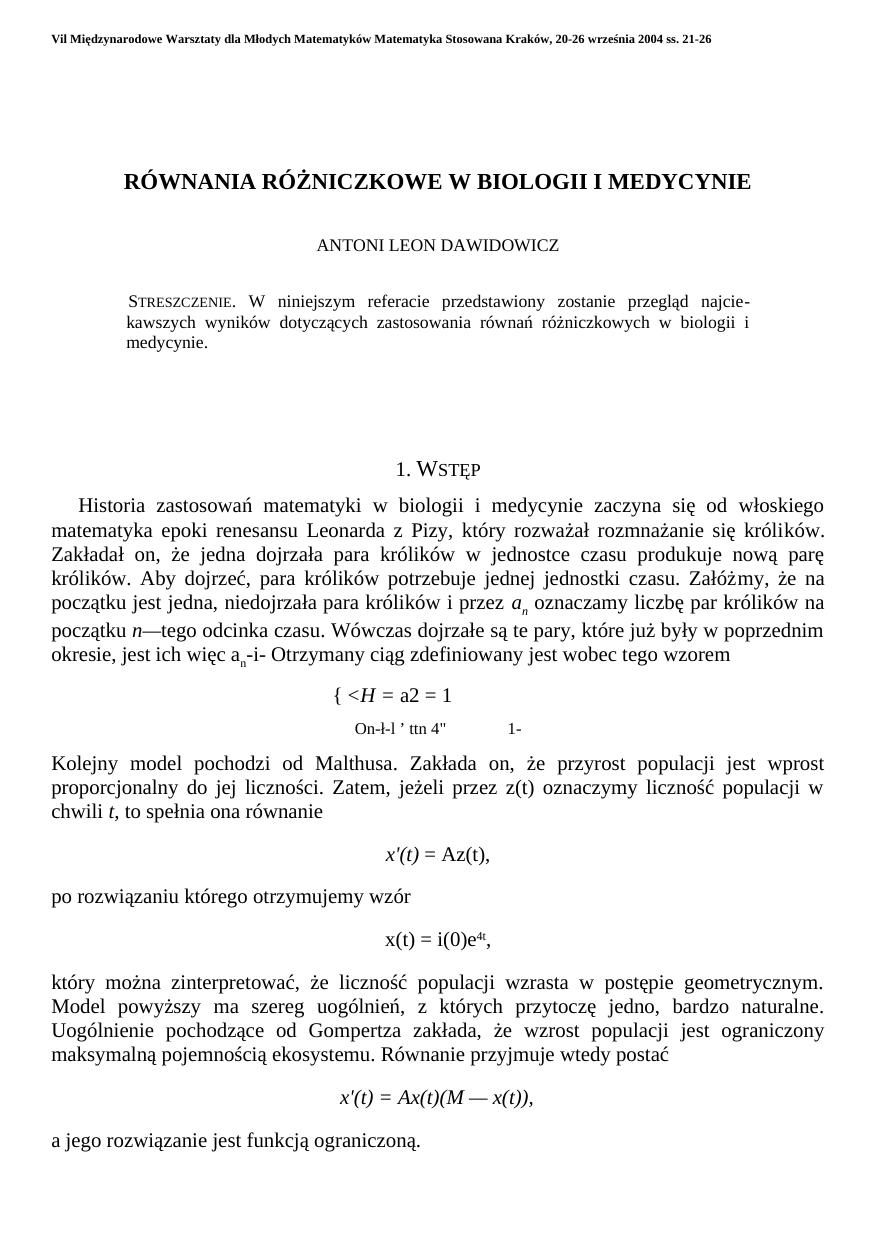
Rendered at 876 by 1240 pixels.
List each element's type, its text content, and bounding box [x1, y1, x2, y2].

text x'(t) = Ax(t)(M — x(t)), [51, 1085, 825, 1109]
text {<H = a2 = 1 [332, 682, 825, 707]
text ANTONI LEON DAWIDOWICZ [51, 235, 825, 256]
text x(t) = i(0)e4t, [51, 927, 825, 951]
text Historia zastosowań matematyki w biologii i medycynie zaczyna się od włoskiego matematyka epoki renesansu Leonarda z Pizy, który rozważał rozmnażanie się króli­ków. Zakładał on, że jedna dojrzała para królików w jednostce czasu produkuje nową parę królików. Aby dojrzeć, para królików potrzebuje jednej jednostki czasu. Załóż­my, że na początku jest jedna, niedojrzała para królików i przez an oznaczamy liczbę par królików na początku n—tego odcinka czasu. Wówczas dojrzałe są te pary, które już były w poprzednim okresie, jest ich więc an-i- Otrzymany ciąg zdefiniowany jest wobec tego wzorem [51, 493, 825, 670]
text RÓWNANIA RÓŻNICZKOWE W BIOLOGII I MEDYCYNIE [51, 168, 825, 194]
text Vil Międzynarodowe Warsztaty dla Młodych Matematyków Matematyka Stosowana Kraków, 20-26 września 2004 ss. 21-26 [51, 32, 825, 47]
text po rozwiązaniu którego otrzymujemy wzór [51, 884, 825, 908]
text który można zinterpretować, że liczność populacji wzrasta w postępie geometrycznym. Model powyższy ma szereg uogólnień, z których przytoczę jedno, bardzo naturalne. Uogólnienie pochodzące od Gompertza zakłada, że wzrost populacji jest ograniczony maksymalną pojemnością ekosystemu. Równanie przyjmuje wtedy postać [51, 970, 825, 1066]
text x'(t) = Az(t), [51, 842, 825, 866]
text Kolejny model pochodzi od Malthusa. Zakłada on, że przyrost populacji jest wprost proporcjonalny do jej liczności. Zatem, jeżeli przez z(t) oznaczymy liczność populacji w chwili t, to spełnia ona równanie [51, 751, 825, 823]
subtitle 1. Wstęp [51, 456, 825, 481]
text Streszczenie. W niniejszym referacie przedstawiony zostanie przegląd najcie­kawszych wyników dotyczących zastosowania równań różniczkowych w biologii i medycynie. [126, 291, 750, 352]
text On-ł-l ’ ttn 4" 1- [51, 719, 825, 738]
text a jego rozwiązanie jest funkcją ograniczoną. [51, 1128, 825, 1152]
